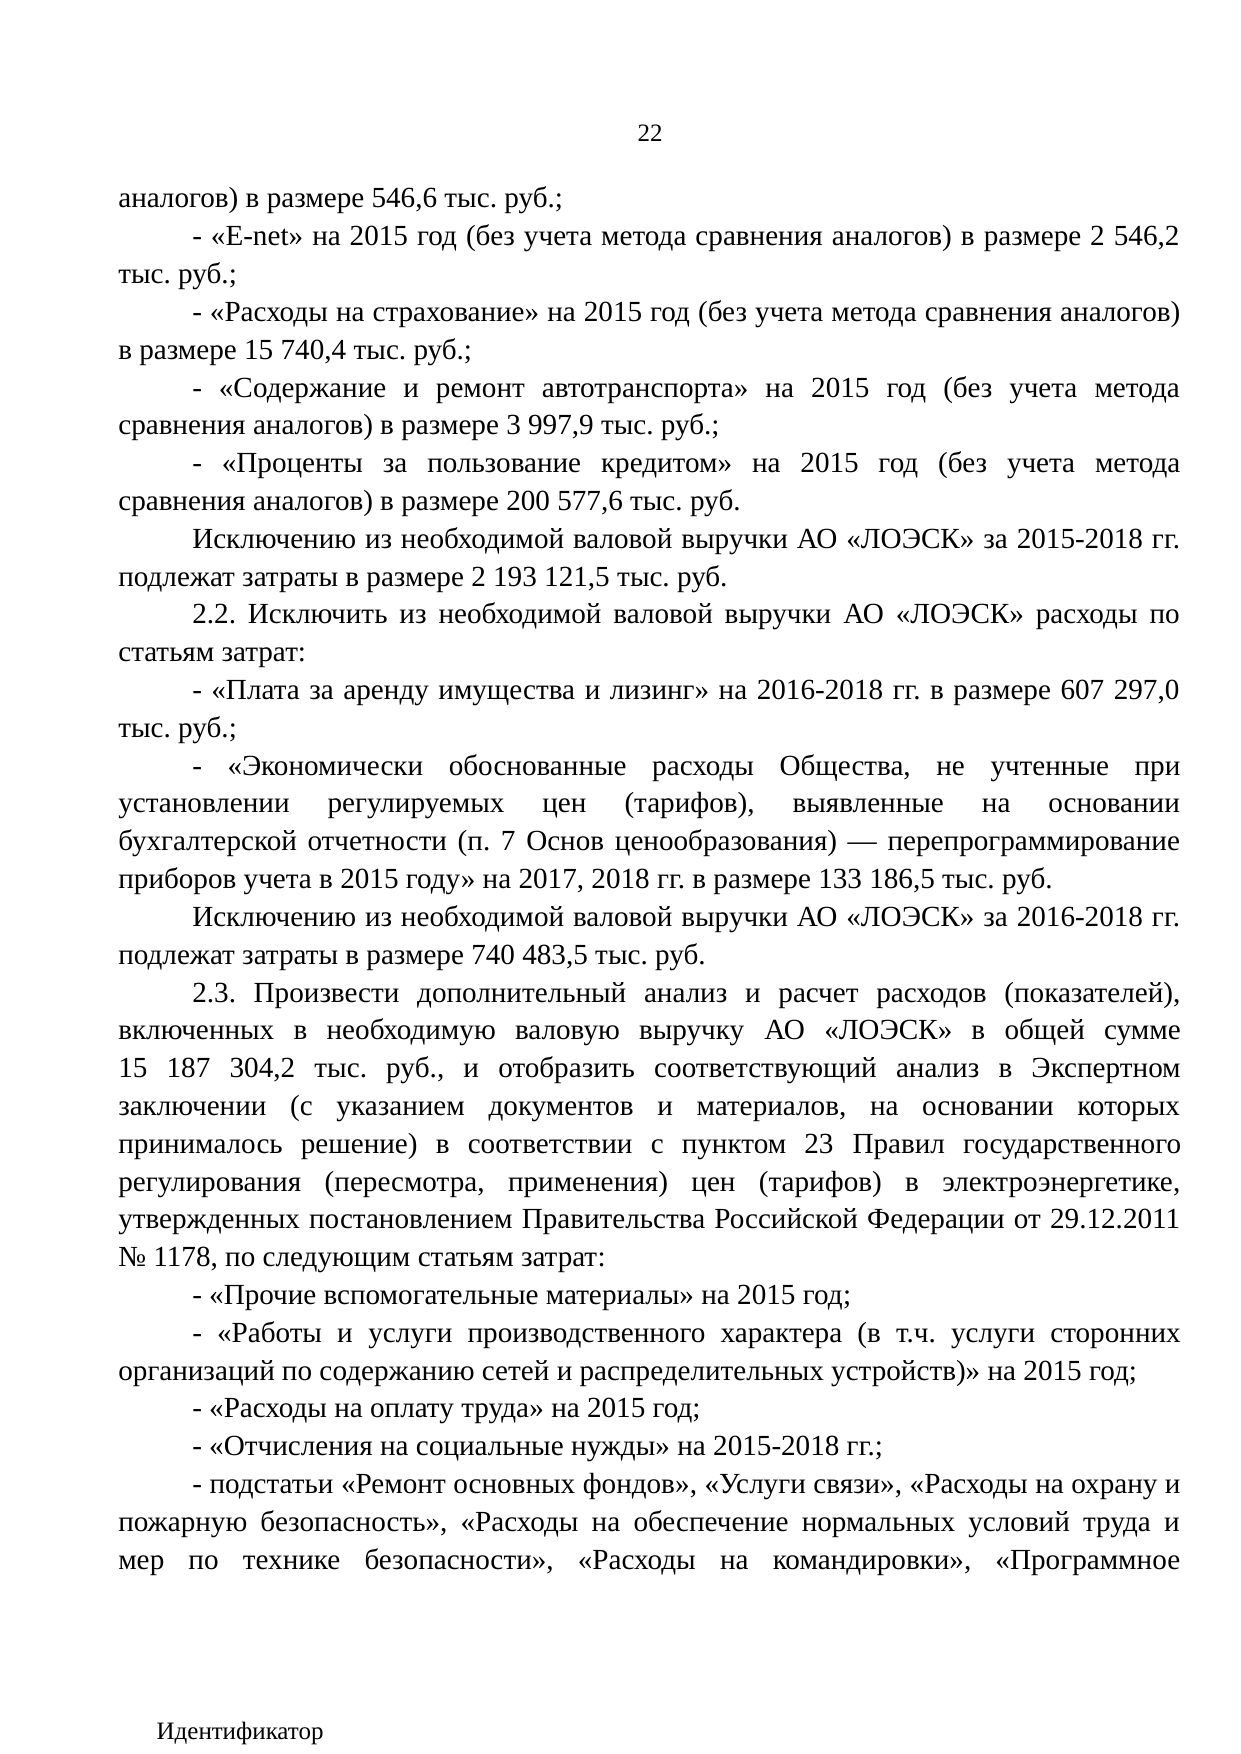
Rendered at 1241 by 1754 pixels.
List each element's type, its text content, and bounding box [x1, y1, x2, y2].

text - «Отчисления на социальные нужды» на 2015-2018 гг.; [118, 1424, 1181, 1462]
text аналогов) в размере 546,6 тыс. руб.; [118, 176, 1181, 214]
text - «Экономически обоснованные расходы Общества, не учтенные при установлении регулируемых цен (тарифов), выявленные на основании бухгалтерской отчетности (п. 7 Основ ценообразования) — перепрограммирование приборов учета в 2015 году» на 2017, 2018 гг. в размере 133 186,5 тыс. руб. [118, 743, 1181, 895]
text - «Работы и услуги производственного характера (в т.ч. услуги сторонних организаций по содержанию сетей и распределительных устройств)» на 2015 год; [118, 1311, 1181, 1386]
text - подстатьи «Ремонт основных фондов», «Услуги связи», «Расходы на охрану и пожарную безопасность», «Расходы на обеспечение нормальных условий труда и мер по технике безопасности», «Расходы на командировки», «Программное [118, 1462, 1181, 1575]
text - «Е-net» на 2015 год (без учета метода сравнения аналогов) в размере 2 546,2 тыс. руб.; [118, 214, 1181, 290]
text - «Плата за аренду имущества и лизинг» на 2016-2018 гг. в размере 607 297,0 тыс. руб.; [118, 668, 1181, 743]
text Исключению из необходимой валовой выручки АО «ЛОЭСК» за 2016-2018 гг. подлежат затраты в размере 740 483,5 тыс. руб. [118, 895, 1181, 970]
text Исключению из необходимой валовой выручки АО «ЛОЭСК» за 2015-2018 гг. подлежат затраты в размере 2 193 121,5 тыс. руб. [118, 517, 1181, 592]
text 2.3. Произвести дополнительный анализ и расчет расходов (показателей), включенных в необходимую валовую выручку АО «ЛОЭСК» в общей сумме 15 187 304,2 тыс. руб., и отобразить соответствующий анализ в Экспертном заключении (с указанием документов и материалов, на основании которых принималось решение) в соответствии с пунктом 23 Правил государственного регулирования (пересмотра, применения) цен (тарифов) в электроэнергетике, утвержденных постановлением Правительства Российской Федерации от 29.12.2011 № 1178, по следующим статьям затрат: [118, 970, 1181, 1273]
text - «Содержание и ремонт автотранспорта» на 2015 год (без учета метода сравнения аналогов) в размере 3 997,9 тыс. руб.; [118, 365, 1181, 441]
text - «Расходы на страхование» на 2015 год (без учета метода сравнения аналогов) в размере 15 740,4 тыс. руб.; [118, 290, 1181, 365]
text 2.2. Исключить из необходимой валовой выручки АО «ЛОЭСК» расходы по статьям затрат: [118, 592, 1181, 668]
text - «Расходы на оплату труда» на 2015 год; [118, 1386, 1181, 1424]
text - «Проценты за пользование кредитом» на 2015 год (без учета метода сравнения аналогов) в размере 200 577,6 тыс. руб. [118, 441, 1181, 517]
text - «Прочие вспомогательные материалы» на 2015 год; [118, 1273, 1181, 1311]
